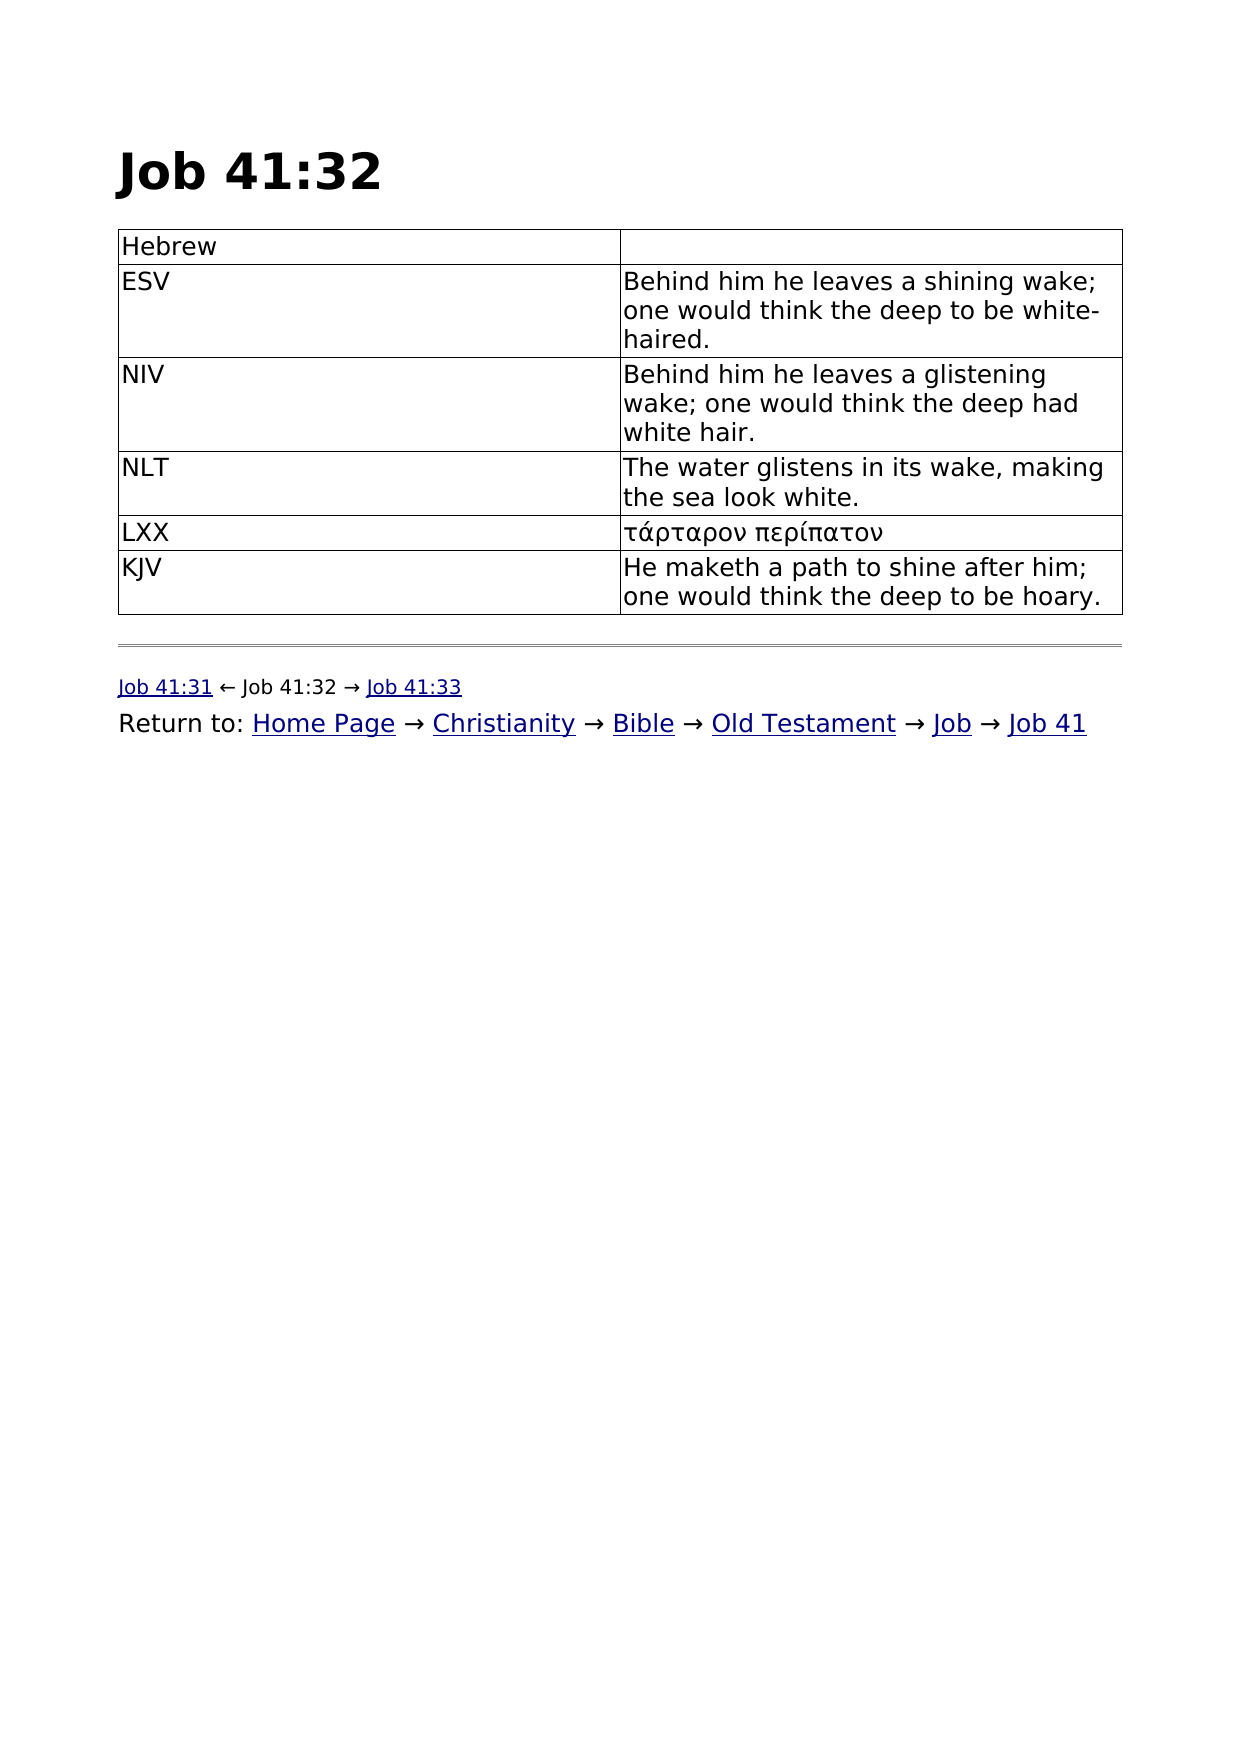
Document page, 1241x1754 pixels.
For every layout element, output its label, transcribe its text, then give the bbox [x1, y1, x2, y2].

table_cell ESV [119, 265, 620, 357]
table_cell He maketh a path to shine after him; one would think the deep to be hoary. [621, 551, 1122, 614]
table_cell KJV [119, 551, 620, 614]
text Return to: Home Page → Christianity → Bible → Old Testament → Job → Job 41 [118, 709, 1122, 739]
table_header [621, 230, 1122, 264]
table_cell The water glistens in its wake, making the sea look white. [621, 452, 1122, 515]
table_header Hebrew [119, 230, 620, 264]
table_cell NLT [119, 452, 620, 515]
table_cell τάρταρον περίπατον [621, 516, 1122, 550]
table_cell LXX [119, 516, 620, 550]
subtitle Job 41:32 [118, 143, 1122, 201]
table_cell NIV [119, 358, 620, 451]
table_cell Behind him he leaves a shining wake; one would think the deep to be white-haired. [621, 265, 1122, 357]
table_cell Behind him he leaves a glistening wake; one would think the deep had white hair. [621, 358, 1122, 451]
text Job 41:31 ← Job 41:32 → Job 41:33 [118, 676, 1122, 709]
